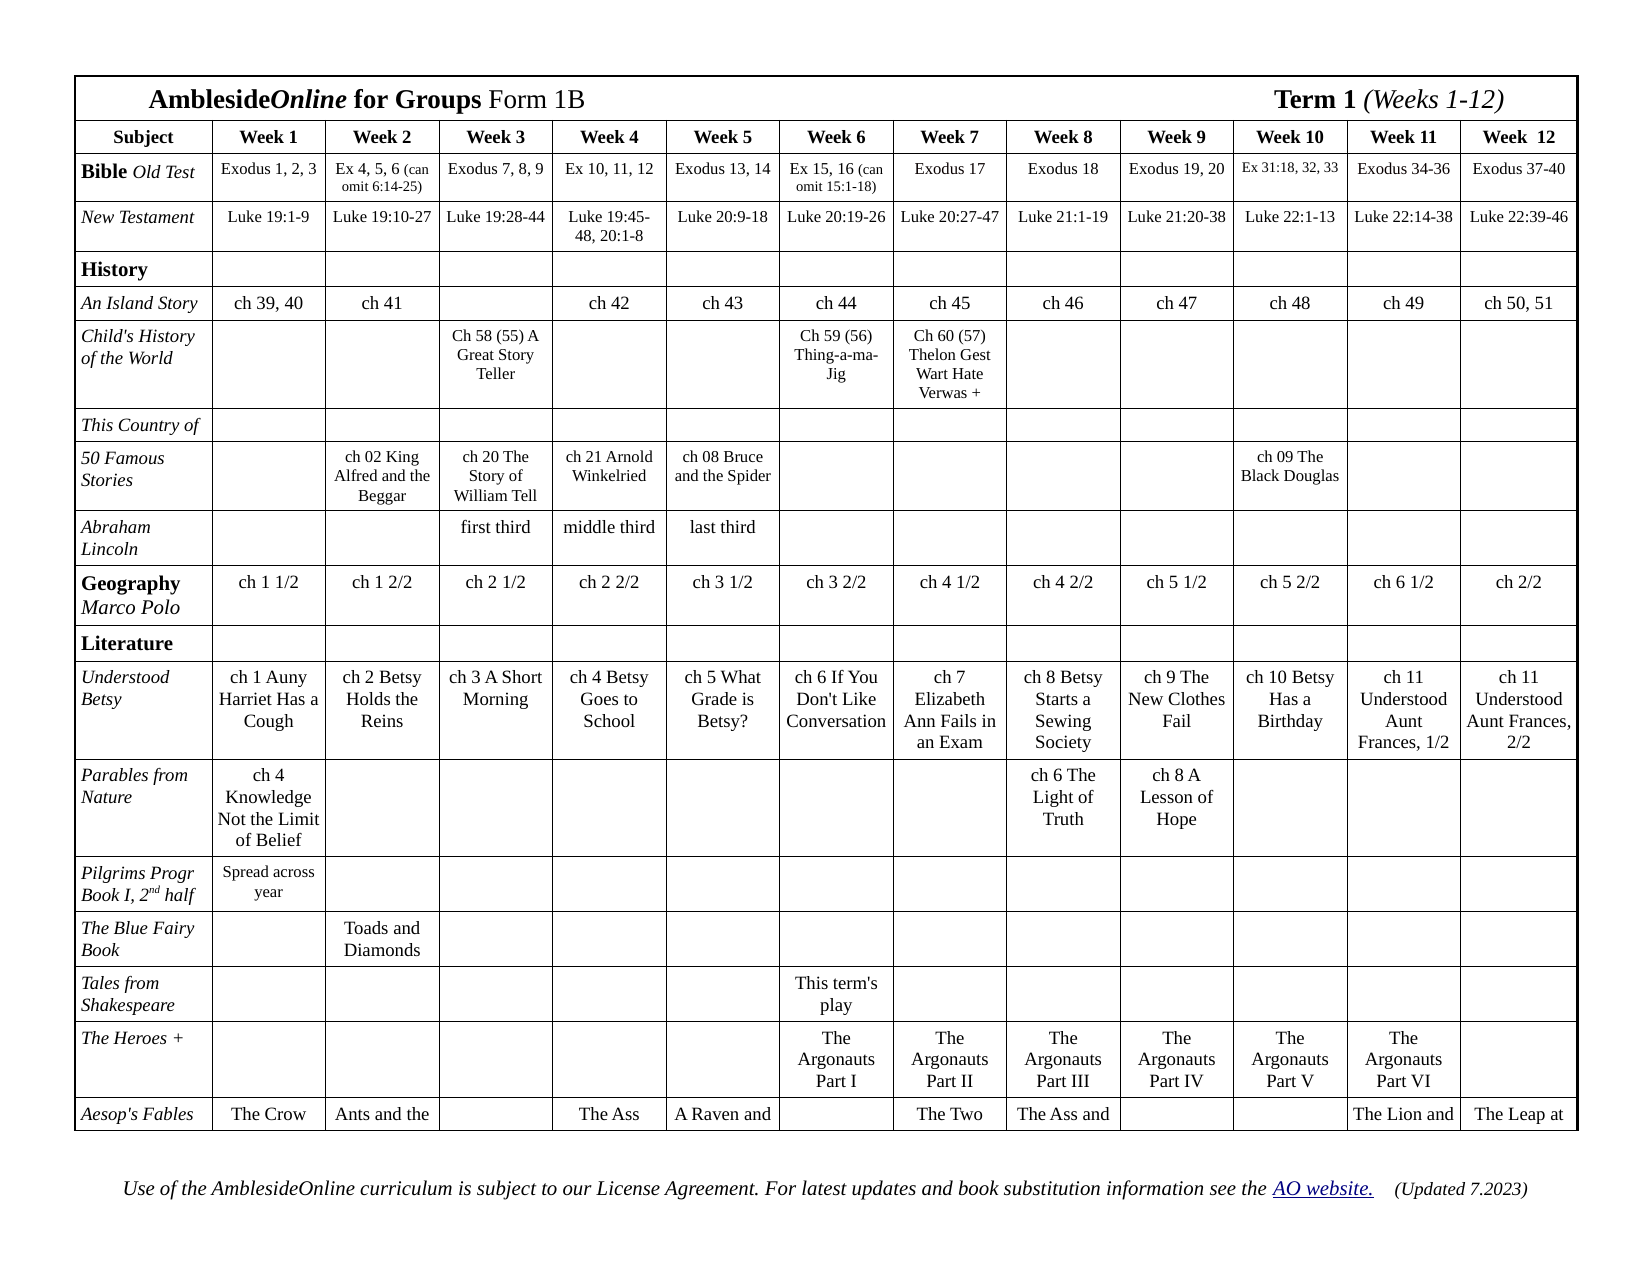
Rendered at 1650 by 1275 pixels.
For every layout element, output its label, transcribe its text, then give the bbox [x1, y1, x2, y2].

table_cell Exodus 34-36 [1348, 154, 1460, 201]
table_cell [440, 626, 552, 661]
table_cell ch 1 Auny Harriet Has a Cough [213, 662, 325, 758]
table_cell Tales from Shakespeare [76, 967, 212, 1021]
table_cell ch 8 Betsy Starts a Sewing Society [1007, 662, 1120, 758]
table_cell [1121, 967, 1233, 1021]
table_cell [553, 252, 666, 286]
table_cell [213, 1022, 325, 1097]
table_cell Luke 19:45-48, 20:1-8 [553, 202, 666, 251]
table_cell [553, 857, 666, 911]
table_cell ch 39, 40 [213, 287, 325, 319]
table_cell [894, 967, 1006, 1021]
table_cell [1234, 321, 1347, 408]
table_cell [1461, 321, 1576, 408]
table_cell The Argonauts Part VI [1348, 1022, 1460, 1097]
table_cell [1121, 1098, 1233, 1130]
table_cell [1234, 857, 1347, 911]
table_cell Bible Old Test [76, 154, 212, 201]
table_cell ch 11 Understood Aunt Frances, 1/2 [1348, 662, 1460, 758]
table_cell first third [440, 511, 552, 565]
table_cell ch 50, 51 [1461, 287, 1576, 319]
table_cell [1461, 409, 1576, 441]
table_cell [894, 252, 1006, 286]
table_cell ch 5 2/2 [1234, 566, 1347, 625]
table_cell Week 11 [1348, 121, 1460, 153]
table_cell [1007, 252, 1120, 286]
table_cell [1234, 760, 1347, 856]
table_cell [326, 857, 439, 911]
table_cell [1007, 511, 1120, 565]
table_cell Luke 21:20-38 [1121, 202, 1233, 251]
table_cell New Testament [76, 202, 212, 251]
table_cell [553, 626, 666, 661]
table_cell Week 1 [213, 121, 325, 153]
table_cell [667, 252, 779, 286]
table_cell Week 5 [667, 121, 779, 153]
table_cell [1348, 967, 1460, 1021]
table_cell [326, 1022, 439, 1097]
table_cell 50 Famous Stories [76, 442, 212, 510]
table_cell ch 08 Bruce and the Spider [667, 442, 779, 510]
table_cell [894, 626, 1006, 661]
table_cell [1461, 511, 1576, 565]
table_cell Week 2 [326, 121, 439, 153]
table_cell ch 46 [1007, 287, 1120, 319]
table_cell Exodus 1, 2, 3 [213, 154, 325, 201]
table_cell Ants and the [326, 1098, 439, 1130]
table_cell [780, 1098, 893, 1130]
table_cell Geography Marco Polo [76, 566, 212, 625]
table_cell [667, 321, 779, 408]
table_cell [1461, 442, 1576, 510]
table_cell [440, 1098, 552, 1130]
table_cell ch 11 Understood Aunt Frances, 2/2 [1461, 662, 1576, 758]
table_cell [1007, 626, 1120, 661]
table_cell [1461, 967, 1576, 1021]
table_cell [780, 252, 893, 286]
table_cell [326, 760, 439, 856]
table_cell [1234, 626, 1347, 661]
table_cell Understood Betsy [76, 662, 212, 758]
table_cell [1348, 511, 1460, 565]
table_cell ch 48 [1234, 287, 1347, 319]
table_cell [326, 409, 439, 441]
table_cell [440, 252, 552, 286]
table_cell Week 9 [1121, 121, 1233, 153]
table_cell Luke 19:1-9 [213, 202, 325, 251]
table_cell ch 8 A Lesson of Hope [1121, 760, 1233, 856]
table_cell [440, 857, 552, 911]
table_cell ch 21 Arnold Winkelried [553, 442, 666, 510]
table_cell [213, 912, 325, 966]
table_cell [1007, 409, 1120, 441]
table_cell [780, 409, 893, 441]
table_cell [326, 967, 439, 1021]
table_cell The Argonauts Part II [894, 1022, 1006, 1097]
table_header AmblesideOnline for Groups Form 1B Term 1 (Weeks 1-12) [76, 77, 1576, 120]
table_cell The Blue Fairy Book [76, 912, 212, 966]
table_cell [667, 626, 779, 661]
table_cell middle third [553, 511, 666, 565]
table_cell Exodus 37-40 [1461, 154, 1576, 201]
table_cell Exodus 13, 14 [667, 154, 779, 201]
table_cell [780, 912, 893, 966]
table_cell [1461, 252, 1576, 286]
table_cell [667, 1022, 779, 1097]
table_cell ch 49 [1348, 287, 1460, 319]
table_cell ch 44 [780, 287, 893, 319]
table_cell The Lion and [1348, 1098, 1460, 1130]
table_cell Luke 20:9-18 [667, 202, 779, 251]
table_cell [1007, 442, 1120, 510]
table_cell [553, 321, 666, 408]
table_cell Week 8 [1007, 121, 1120, 153]
table_cell This Country of [76, 409, 212, 441]
table_cell Exodus 19, 20 [1121, 154, 1233, 201]
table_cell [1348, 760, 1460, 856]
table_cell [440, 912, 552, 966]
table_cell [894, 442, 1006, 510]
table_cell Exodus 7, 8, 9 [440, 154, 552, 201]
table_cell [1348, 321, 1460, 408]
table_cell ch 3 2/2 [780, 566, 893, 625]
table_cell ch 6 The Light of Truth [1007, 760, 1120, 856]
table_cell Week 12 [1461, 121, 1576, 153]
table_cell [440, 409, 552, 441]
table_cell [213, 252, 325, 286]
table_cell [1348, 252, 1460, 286]
table_cell [780, 760, 893, 856]
table_cell Week 7 [894, 121, 1006, 153]
table_cell [213, 511, 325, 565]
table_cell [1234, 967, 1347, 1021]
table_cell ch 2 Betsy Holds the Reins [326, 662, 439, 758]
table_cell [553, 967, 666, 1021]
table_cell [553, 409, 666, 441]
table_cell Week 10 [1234, 121, 1347, 153]
table_cell Toads and Diamonds [326, 912, 439, 966]
table_cell [326, 626, 439, 661]
table_cell [1007, 967, 1120, 1021]
table_cell [667, 912, 779, 966]
table_cell [667, 760, 779, 856]
table_cell The Argonauts Part IV [1121, 1022, 1233, 1097]
table_cell Ex 31:18, 32, 33 [1234, 154, 1347, 201]
table_cell [667, 967, 779, 1021]
table_cell [1348, 626, 1460, 661]
table_cell ch 43 [667, 287, 779, 319]
table_cell ch 6 1/2 [1348, 566, 1460, 625]
table_cell [1121, 626, 1233, 661]
table_cell The Heroes + [76, 1022, 212, 1097]
table_cell ch 5 What Grade is Betsy? [667, 662, 779, 758]
table_cell ch 2 1/2 [440, 566, 552, 625]
table_cell Spread across year [213, 857, 325, 911]
table_cell The Argonauts Part I [780, 1022, 893, 1097]
table_cell ch 20 The Story of William Tell [440, 442, 552, 510]
table_cell [1121, 857, 1233, 911]
table_cell [1348, 409, 1460, 441]
table_cell Literature [76, 626, 212, 661]
table_cell Subject [76, 121, 212, 153]
table_cell ch 3 1/2 [667, 566, 779, 625]
table_cell Luke 22:39-46 [1461, 202, 1576, 251]
table_cell ch 2 2/2 [553, 566, 666, 625]
table_cell Luke 20:19-26 [780, 202, 893, 251]
table_cell ch 1 1/2 [213, 566, 325, 625]
table_cell ch 3 A Short Morning [440, 662, 552, 758]
table_cell [780, 511, 893, 565]
table_cell Exodus 17 [894, 154, 1006, 201]
table_cell ch 10 Betsy Has a Birthday [1234, 662, 1347, 758]
table_cell [213, 626, 325, 661]
table_cell ch 5 1/2 [1121, 566, 1233, 625]
table_cell ch 42 [553, 287, 666, 319]
table_cell [1007, 912, 1120, 966]
table_cell [1461, 1022, 1576, 1097]
table_cell Abraham Lincoln [76, 511, 212, 565]
table_cell ch 4 1/2 [894, 566, 1006, 625]
table_cell [1121, 511, 1233, 565]
table_cell [1234, 511, 1347, 565]
table_cell ch 09 The Black Douglas [1234, 442, 1347, 510]
table_cell [326, 321, 439, 408]
table_cell ch 4 Knowledge Not the Limit of Belief [213, 760, 325, 856]
table_cell Exodus 18 [1007, 154, 1120, 201]
table_cell [1461, 857, 1576, 911]
table_cell This term's play [780, 967, 893, 1021]
table_cell [440, 287, 552, 319]
table_cell [440, 1022, 552, 1097]
table_cell ch 2/2 [1461, 566, 1576, 625]
table_cell [780, 442, 893, 510]
table_cell [1234, 1098, 1347, 1130]
table_cell Luke 22:1-13 [1234, 202, 1347, 251]
table_cell [894, 857, 1006, 911]
table_cell Ex 4, 5, 6 (can omit 6:14-25) [326, 154, 439, 201]
table_cell [1348, 442, 1460, 510]
table_cell [1121, 442, 1233, 510]
table_cell ch 02 King Alfred and the Beggar [326, 442, 439, 510]
table_cell Ex 10, 11, 12 [553, 154, 666, 201]
table_cell ch 6 If You Don't Like Conversation [780, 662, 893, 758]
table_cell [326, 252, 439, 286]
table_cell [1461, 760, 1576, 856]
table_cell [1234, 252, 1347, 286]
table_cell Ch 60 (57) Thelon Gest Wart Hate Verwas + [894, 321, 1006, 408]
table_cell ch 47 [1121, 287, 1233, 319]
table_cell Child's History of the World [76, 321, 212, 408]
table_cell ch 4 Betsy Goes to School [553, 662, 666, 758]
table_cell Ex 15, 16 (can omit 15:1-18) [780, 154, 893, 201]
table_cell [213, 967, 325, 1021]
table_cell [213, 409, 325, 441]
table_cell Parables from Nature [76, 760, 212, 856]
table_cell [553, 912, 666, 966]
table_cell [1121, 252, 1233, 286]
table_cell [1007, 321, 1120, 408]
table_cell [1007, 857, 1120, 911]
table_cell ch 45 [894, 287, 1006, 319]
table_cell [1461, 626, 1576, 661]
table_cell [894, 409, 1006, 441]
table_cell Week 4 [553, 121, 666, 153]
table_cell ch 7 Elizabeth Ann Fails in an Exam [894, 662, 1006, 758]
table_cell [326, 511, 439, 565]
table_cell Luke 19:28-44 [440, 202, 552, 251]
table_cell Ch 58 (55) A Great Story Teller [440, 321, 552, 408]
table_cell Luke 20:27-47 [894, 202, 1006, 251]
table_cell [1461, 912, 1576, 966]
table_cell [894, 511, 1006, 565]
table_cell Luke 19:10-27 [326, 202, 439, 251]
table_cell The Two [894, 1098, 1006, 1130]
table_cell ch 9 The New Clothes Fail [1121, 662, 1233, 758]
table_cell [780, 626, 893, 661]
table_cell [440, 760, 552, 856]
table_cell History [76, 252, 212, 286]
table_cell [667, 857, 779, 911]
table_cell [1121, 321, 1233, 408]
table_cell An Island Story [76, 287, 212, 319]
table_cell [213, 321, 325, 408]
table_cell [1348, 912, 1460, 966]
table_cell Week 3 [440, 121, 552, 153]
table_cell [780, 857, 893, 911]
table_cell Aesop's Fables [76, 1098, 212, 1130]
table_cell Week 6 [780, 121, 893, 153]
table_cell [667, 409, 779, 441]
table_cell Luke 22:14-38 [1348, 202, 1460, 251]
table_cell [440, 967, 552, 1021]
table_cell [553, 1022, 666, 1097]
table_cell The Crow [213, 1098, 325, 1130]
table_cell ch 1 2/2 [326, 566, 439, 625]
table_cell The Leap at [1461, 1098, 1576, 1130]
table_cell [1348, 857, 1460, 911]
table_cell Luke 21:1-19 [1007, 202, 1120, 251]
table_cell The Argonauts Part III [1007, 1022, 1120, 1097]
table_cell Pilgrims Progr Book I, 2nd half [76, 857, 212, 911]
table_cell ch 41 [326, 287, 439, 319]
table_cell The Ass and [1007, 1098, 1120, 1130]
table_cell [213, 442, 325, 510]
table_cell [1234, 912, 1347, 966]
table_cell last third [667, 511, 779, 565]
table_cell The Ass [553, 1098, 666, 1130]
table_cell [1121, 409, 1233, 441]
table_cell Ch 59 (56) Thing-a-ma-Jig [780, 321, 893, 408]
table_cell ch 4 2/2 [1007, 566, 1120, 625]
table_cell A Raven and [667, 1098, 779, 1130]
table_cell [1234, 409, 1347, 441]
table_cell The Argonauts Part V [1234, 1022, 1347, 1097]
table_cell [894, 760, 1006, 856]
table_cell [1121, 912, 1233, 966]
table_cell [553, 760, 666, 856]
table_cell [894, 912, 1006, 966]
